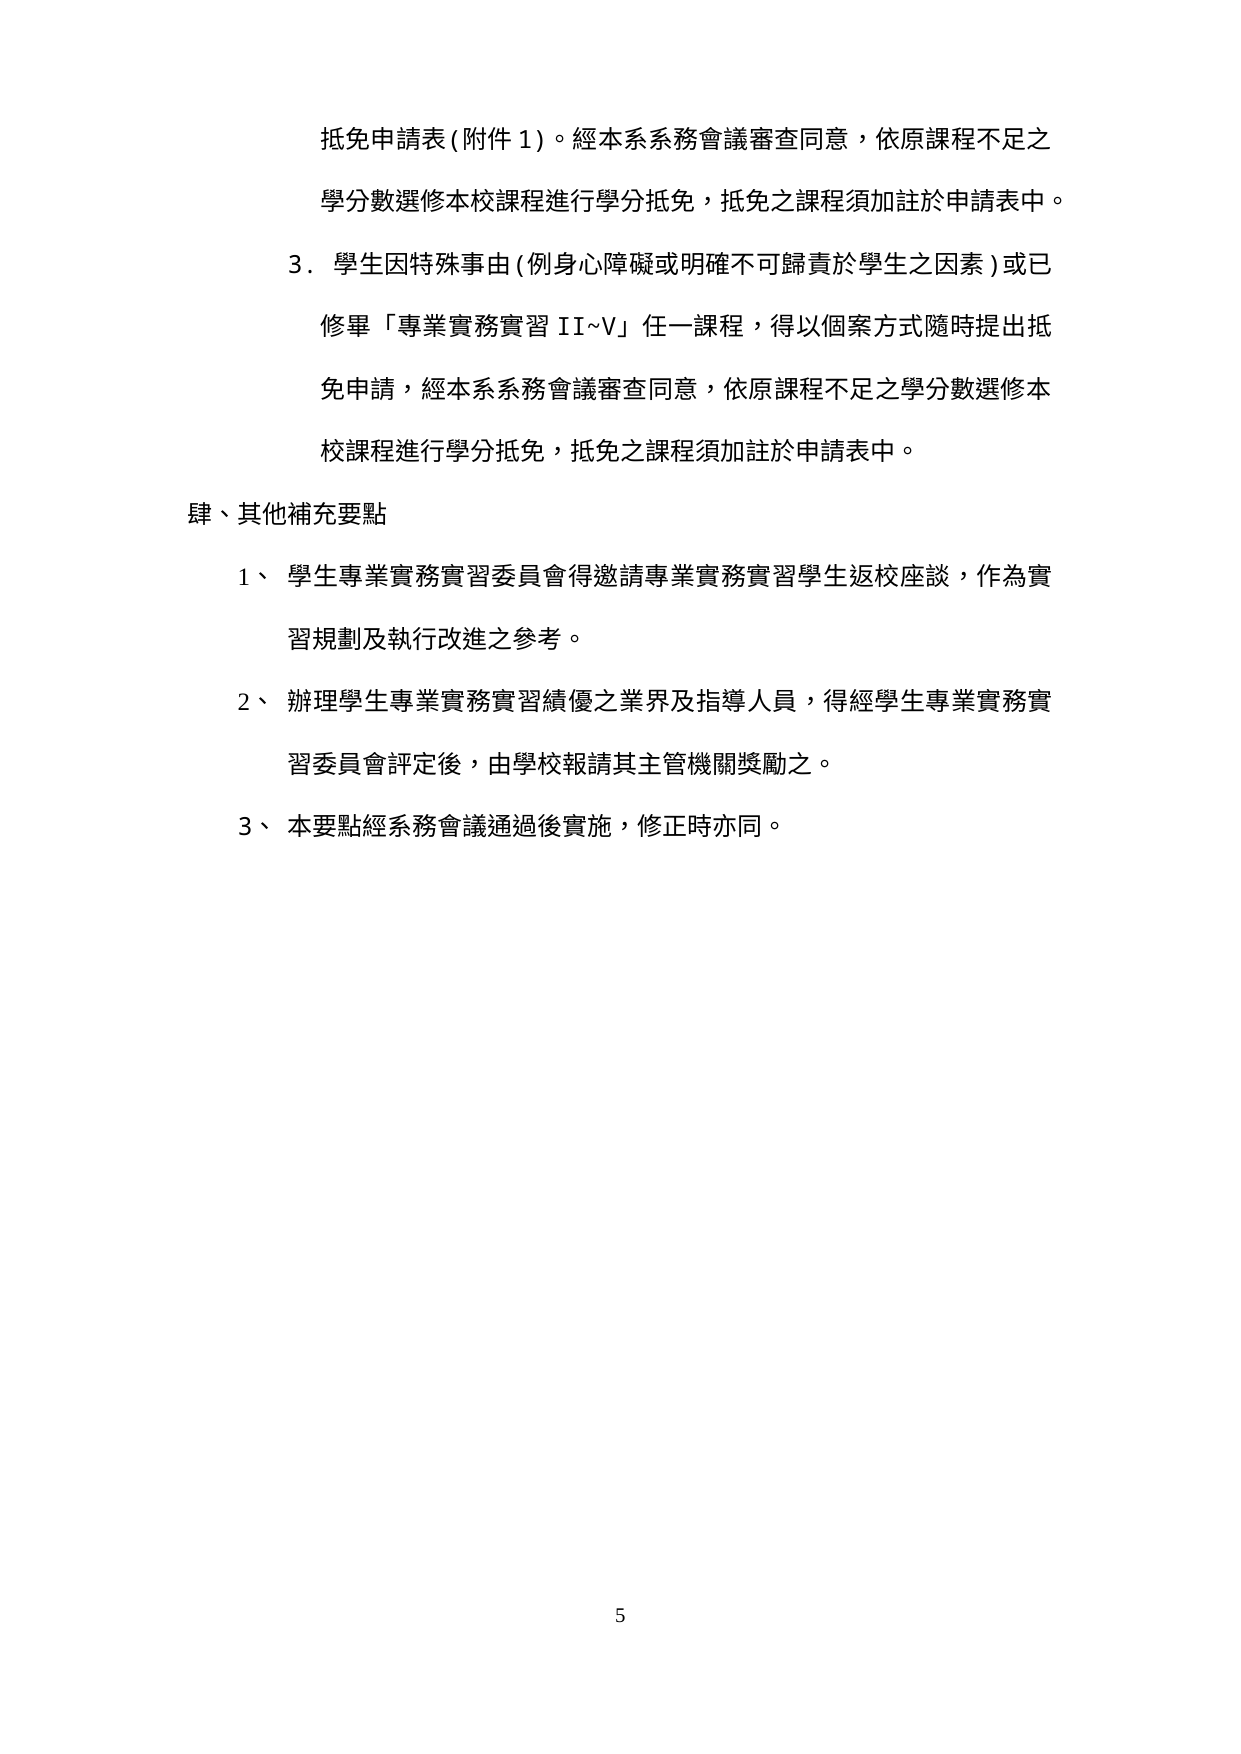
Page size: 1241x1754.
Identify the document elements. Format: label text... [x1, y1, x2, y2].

text 肆、其他補充要點 [187, 471, 1053, 533]
text 3. 學生因特殊事由(例身心障礙或明確不可歸責於學生之因素)或已修畢「專業實務實習II~V」任一課程，得以個案方式隨時提出抵免申請，經本系系務會議審查同意，依原課程不足之學分數選修本校課程進行學分抵免，抵免之課程須加註於申請表中。 [287, 221, 1053, 471]
list 學生專業實務實習委員會得邀請專業實務實習學生返校座談，作為實習規劃及執行改進之參考。 [237, 533, 1053, 658]
list 辦理學生專業實務實習績優之業界及指導人員，得經學生專業實務實習委員會評定後，由學校報請其主管機關獎勵之。 [237, 658, 1053, 783]
list 本要點經系務會議通過後實施，修正時亦同。 [237, 783, 1053, 846]
text 2. 本系學生於大學修業期間內，如未完成「專業實務實習I」之必修課程，得於大四第2學期結束前2周提出「專業實務實習I」課程抵免申請表(附件1)。經本系系務會議審查同意，依原課程不足之學分數選修本校課程進行學分抵免，抵免之課程須加註於申請表中。 [287, 96, 1053, 221]
